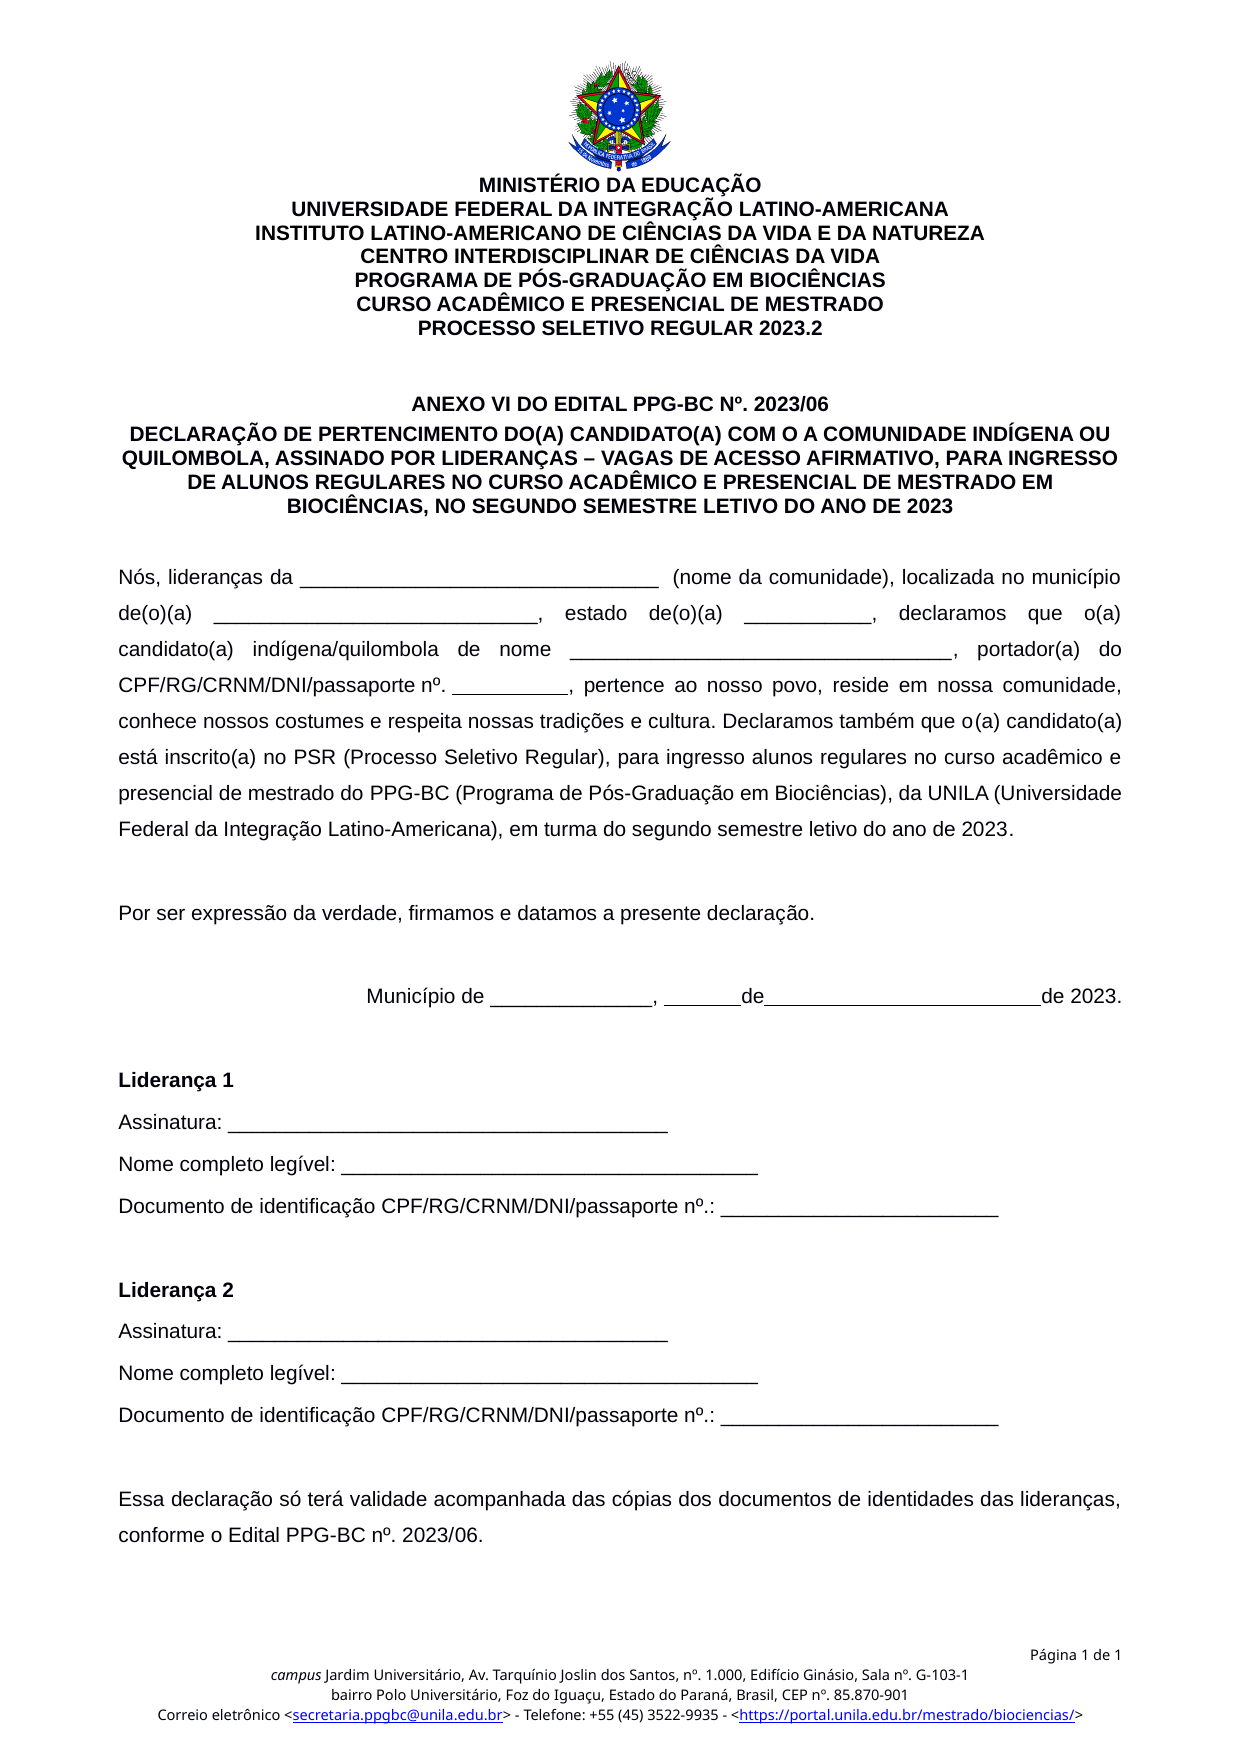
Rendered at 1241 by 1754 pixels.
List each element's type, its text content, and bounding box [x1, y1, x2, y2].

text Liderança 2 [118, 1277, 1122, 1301]
picture [565, 59, 675, 173]
text Município de ______________, de de 2023. [118, 984, 1122, 1008]
text Essa declaração só terá validade acompanhada das cópias dos documentos de identidades das lideranças, conforme o Edital PPG-BC nº. 2023/06. [118, 1487, 1122, 1547]
text Nome completo legível: ____________________________________ [118, 1361, 1122, 1385]
text Por ser expressão da verdade, firmamos e datamos a presente declaração. [118, 901, 1122, 924]
text Liderança 1 [118, 1068, 1122, 1092]
text Assinatura: ______________________________________ [118, 1319, 1122, 1343]
text Assinatura: ______________________________________ [118, 1110, 1122, 1134]
text Documento de identificação CPF/RG/CRNM/DNI/passaporte nº.: ________________________ [118, 1403, 1122, 1427]
text Documento de identificação CPF/RG/CRNM/DNI/passaporte nº.: ________________________ [118, 1194, 1122, 1218]
text DECLARAÇÃO DE PERTENCIMENTO DO(A) CANDIDATO(A) COM O A COMUNIDADE INDÍGENA OU QUILOMBOLA, ASSINADO POR LIDERANÇAS – VAGAS DE ACESSO AFIRMATIVO, PARA INGRESSO DE ALUNOS REGULARES NO CURSO ACADÊMICO E PRESENCIAL DE MESTRADO EM BIOCIÊNCIAS, NO SEGUNDO SEMESTRE LETIVO DO ANO DE 2023 [118, 422, 1122, 517]
text Nome completo legível: ____________________________________ [118, 1152, 1122, 1176]
text ANEXO VI DO EDITAL PPG-BC Nº. 2023/06 [118, 392, 1122, 416]
text Nós, lideranças da _______________________________ (nome da comunidade), localizada no município de(o)(a) ____________________________, estado de(o)(a) ___________, declaramos que o(a) candidato(a) indígena/quilombola de nome _________________________________, portador(a) do CPF/RG/CRNM/DNI/passaporte nº. , pertence ao nosso povo, reside em nossa comunidade, conhece nossos costumes e respeita nossas tradições e cultura. Declaramos também que o(a) candidato(a) está inscrito(a) no PSR (Processo Seletivo Regular), para ingresso alunos regulares no curso acadêmico e presencial de mestrado do PPG-BC (Programa de Pós-Graduação em Biociências), da UNILA (Universidade Federal da Integração Latino-Americana), em turma do segundo semestre letivo do ano de 2023. [118, 565, 1122, 841]
